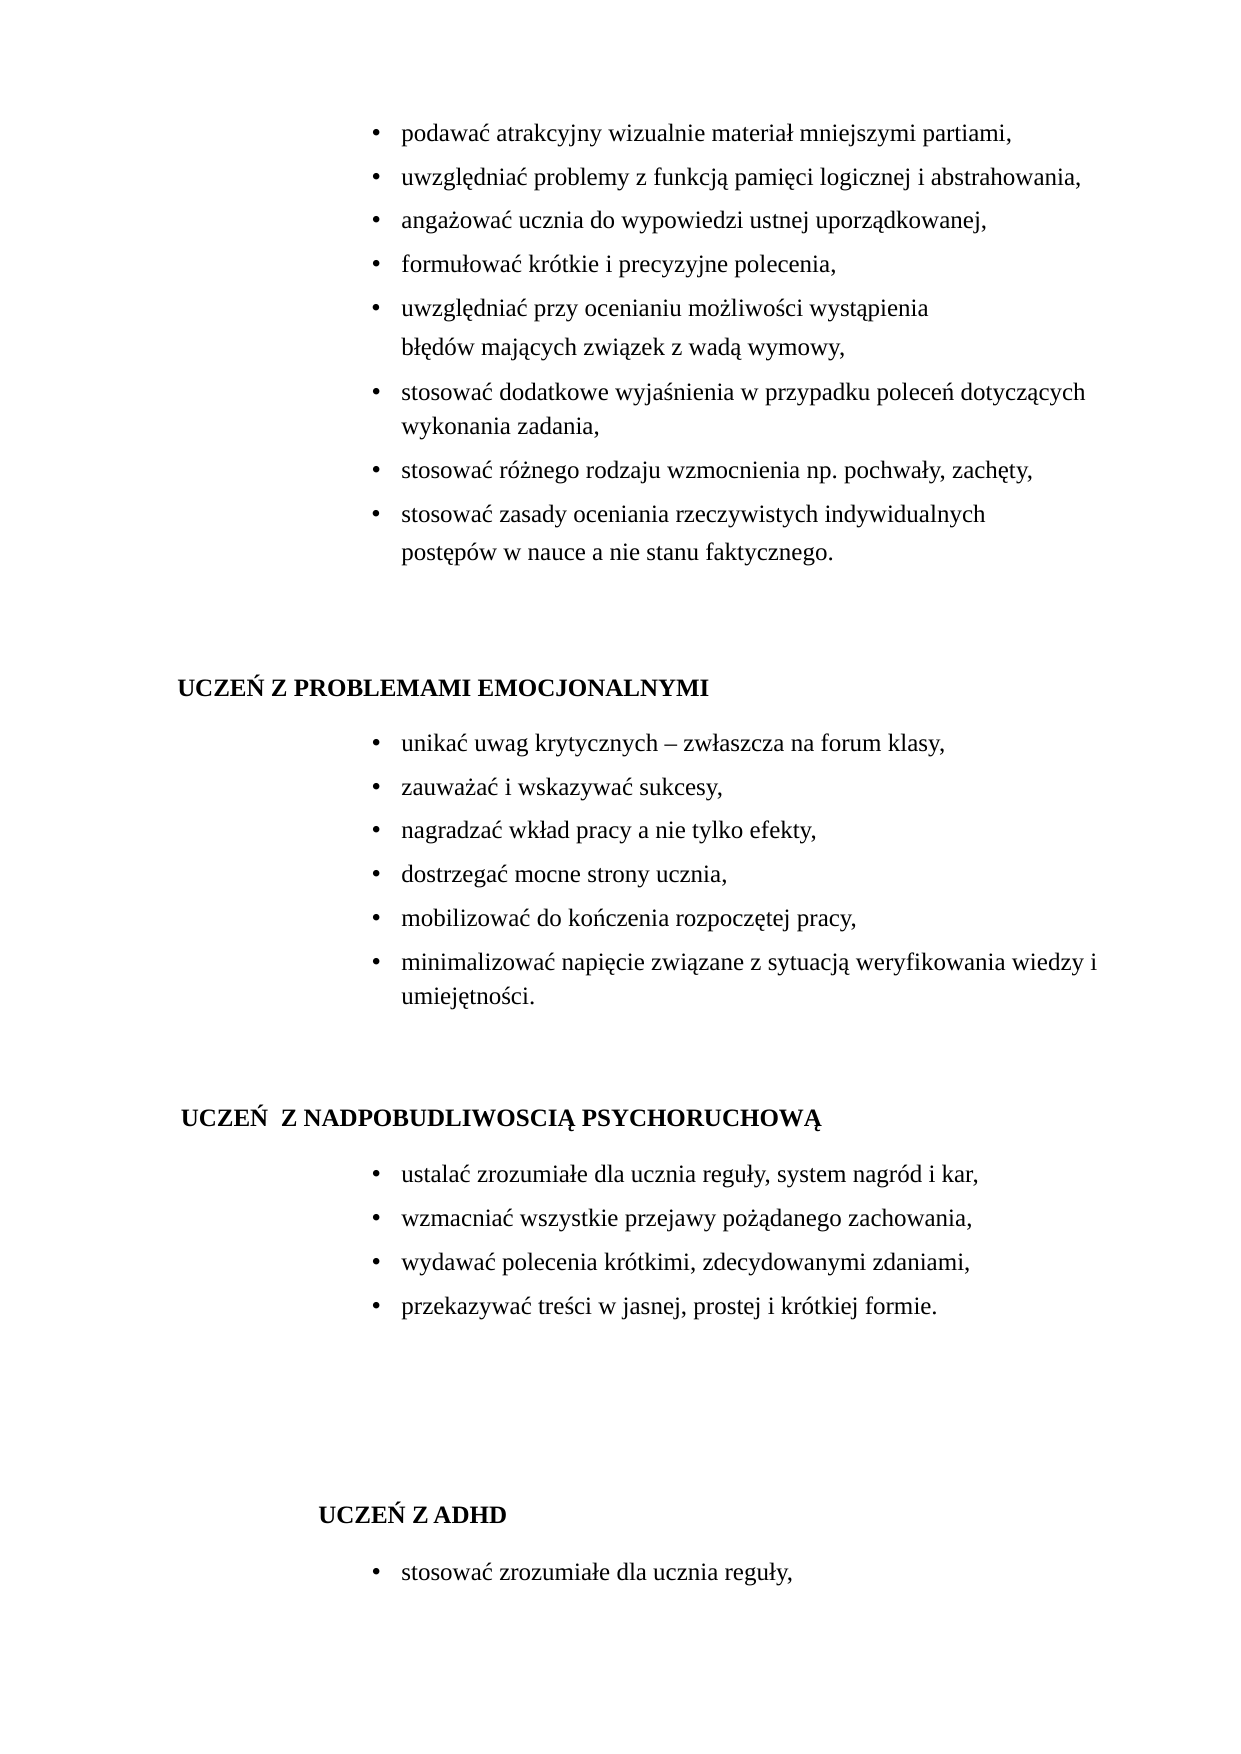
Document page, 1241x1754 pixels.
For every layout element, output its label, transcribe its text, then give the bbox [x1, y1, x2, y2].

list stosować zrozumiałe dla ucznia reguły, [372, 1557, 1122, 1586]
list minimalizować napięcie związane z sytuacją weryfikowania wiedzy i umiejętności. [372, 947, 1122, 1010]
list angażować ucznia do wypowiedzi ustnej uporządkowanej, [372, 206, 1122, 234]
text UCZEŃ Z NADPOBUDLIWOSCIĄ PSYCHORUCHOWĄ [118, 1103, 1122, 1132]
list wzmacniać wszystkie przejawy pożądanego zachowania, [372, 1203, 1122, 1232]
list przekazywać treści w jasnej, prostej i krótkiej formie. [372, 1291, 1122, 1319]
list uwzględniać problemy z funkcją pamięci logicznej i abstrahowania, [372, 162, 1122, 191]
list nagradzać wkład pracy a nie tylko efekty, [372, 815, 1122, 844]
list uwzględniać przy ocenianiu możliwości wystąpienia błędów mających związek z wadą wymowy, [372, 293, 973, 361]
list mobilizować do kończenia rozpoczętej pracy, [372, 903, 1122, 932]
list zauważać i wskazywać sukcesy, [372, 772, 1122, 800]
list wydawać polecenia krótkimi, zdecydowanymi zdaniami, [372, 1247, 1122, 1276]
list stosować zasady oceniania rzeczywistych indywidualnych postępów w nauce a nie stanu faktycznego. [372, 499, 991, 566]
list podawać atrakcyjny wizualnie materiał mniejszymi partiami, [372, 118, 1122, 147]
list stosować dodatkowe wyjaśnienia w przypadku poleceń dotyczących wykonania zadania, [372, 377, 1122, 440]
list dostrzegać mocne strony ucznia, [372, 859, 1122, 888]
subtitle UCZEŃ Z PROBLEMAMI EMOCJONALNYMI [118, 665, 1122, 705]
text UCZEŃ Z ADHD [118, 1501, 1122, 1529]
list stosować różnego rodzaju wzmocnienia np. pochwały, zachęty, [372, 455, 1122, 484]
list unikać uwag krytycznych – zwłaszcza na forum klasy, [372, 728, 1122, 756]
list formułować krótkie i precyzyjne polecenia, [372, 249, 1122, 278]
list ustalać zrozumiałe dla ucznia reguły, system nagród i kar, [372, 1159, 1122, 1188]
